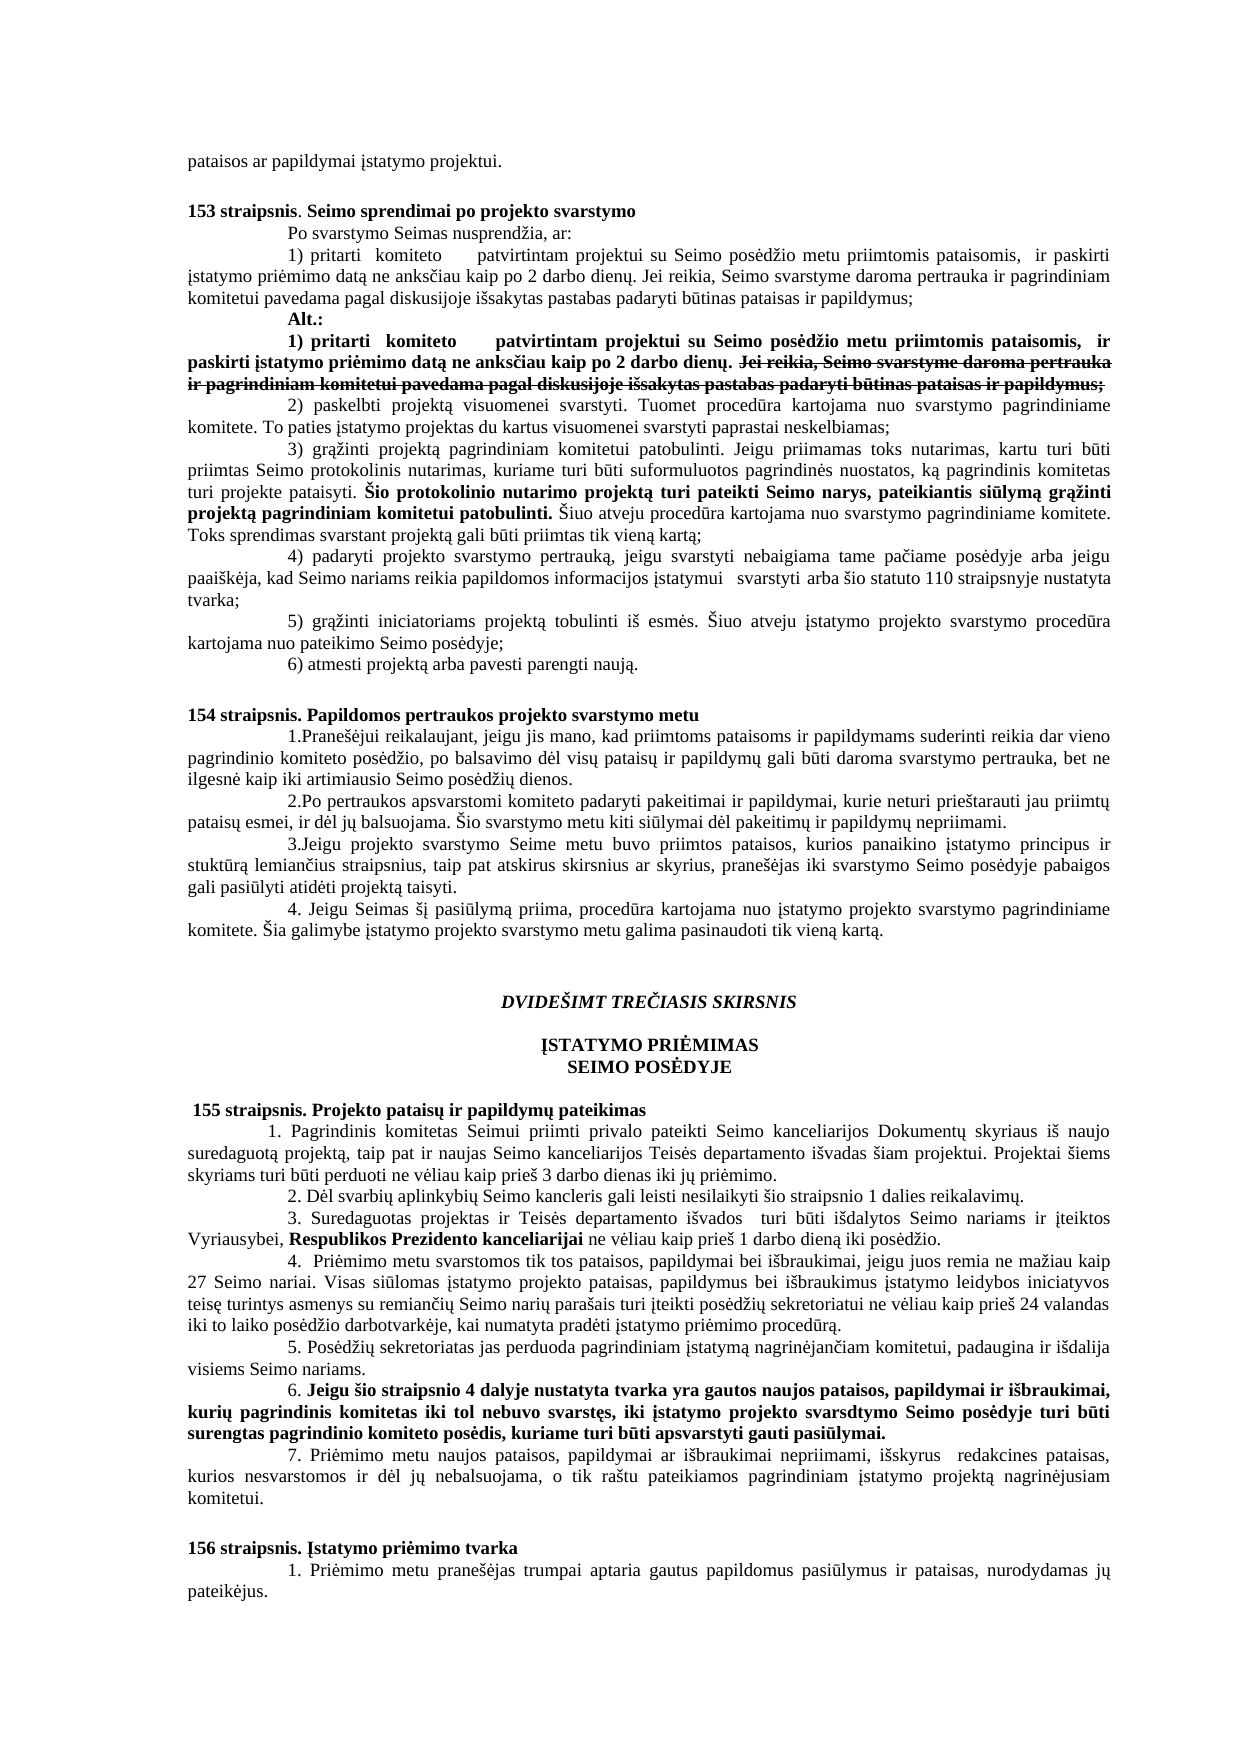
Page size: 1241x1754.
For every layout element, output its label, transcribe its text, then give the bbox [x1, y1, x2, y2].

text pataisos ar papildymai įstatymo projektui. [187, 150, 1112, 172]
text DVIDEŠIMT TREČIASIS SKIRSNIS [187, 991, 1112, 1012]
text 156 straipsnis. Įstatymo priėmimo tvarka [187, 1537, 1112, 1559]
text 1.Pranešėjui reikalaujant, jeigu jis mano, kad priimtoms pataisoms ir papildymams suderinti reikia dar vieno pagrindinio komiteto posėdžio, po balsavimo dėl visų pataisų ir papildymų gali būti daroma svarstymo pertrauka, bet ne ilgesnė kaip iki artimiausio Seimo posėdžių dienos. [187, 725, 1112, 790]
text 153 straipsnis. Seimo sprendimai po projekto svarstymo [187, 200, 1112, 222]
text 4. Priėmimo metu svarstomos tik tos pataisos, papildymai bei išbraukimai, jeigu juos remia ne mažiau kaip 27 Seimo nariai. Visas siūlomas įstatymo projekto pataisas, papildymus bei išbraukimus įstatymo leidybos iniciatyvos teisę turintys asmenys su remiančių Seimo narių parašais turi įteikti posėdžių sekretoriatui ne vėliau kaip prieš 24 valandas iki to laiko posėdžio darbotvarkėje, kai numatyta pradėti įstatymo priėmimo procedūrą. [187, 1250, 1112, 1336]
text Po svarstymo Seimas nusprendžia, ar: [187, 222, 1112, 243]
text 1) pritarti komiteto patvirtintam projektui su Seimo posėdžio metu priimtomis pataisomis, ir paskirti įstatymo priėmimo datą ne anksčiau kaip po 2 darbo dienų. Jei reikia, Seimo svarstyme daroma pertrauka ir pagrindiniam komitetui pavedama pagal diskusijoje išsakytas pastabas padaryti būtinas pataisas ir papildymus; [187, 243, 1112, 308]
text 5) grąžinti iniciatoriams projektą tobulinti iš esmės. Šiuo atveju įstatymo projekto svarstymo procedūra kartojama nuo pateikimo Seimo posėdyje; [187, 610, 1112, 653]
text 3. Suredaguotas projektas ir Teisės departamento išvados turi būti išdalytos Seimo nariams ir įteiktos Vyriausybei, Respublikos Prezidento kanceliarijai ne vėliau kaip prieš 1 darbo dieną iki posėdžio. [187, 1207, 1112, 1250]
text 2) paskelbti projektą visuomenei svarstyti. Tuomet procedūra kartojama nuo svarstymo pagrindiniame komitete. To paties įstatymo projektas du kartus visuomenei svarstyti paprastai neskelbiamas; [187, 394, 1112, 437]
text 4) padaryti projekto svarstymo pertrauką, jeigu svarstyti nebaigiama tame pačiame posėdyje arba jeigu paaiškėja, kad Seimo nariams reikia papildomos informacijos įstatymui svarstyti arba šio statuto 110 straipsnyje nustatyta tvarka; [187, 545, 1112, 610]
text 6) atmesti projektą arba pavesti parengti naują. [187, 653, 1112, 675]
text SEIMO POSĖDYJE [187, 1056, 1112, 1077]
text 155 straipsnis. Projekto pataisų ir papildymų pateikimas [187, 1099, 1112, 1120]
text 1. Pagrindinis komitetas Seimui priimti privalo pateikti Seimo kanceliarijos Dokumentų skyriaus iš naujo suredaguotą projektą, taip pat ir naujas Seimo kanceliarijos Teisės departamento išvadas šiam projektui. Projektai šiems skyriams turi būti perduoti ne vėliau kaip prieš 3 darbo dienas iki jų priėmimo. [187, 1120, 1112, 1185]
text 2.Po pertraukos apsvarstomi komiteto padaryti pakeitimai ir papildymai, kurie neturi prieštarauti jau priimtų pataisų esmei, ir dėl jų balsuojama. Šio svarstymo metu kiti siūlymai dėl pakeitimų ir papildymų nepriimami. [187, 790, 1112, 833]
text 1. Priėmimo metu pranešėjas trumpai aptaria gautus papildomus pasiūlymus ir pataisas, nurodydamas jų pateikėjus. [187, 1559, 1112, 1602]
text 3) grąžinti projektą pagrindiniam komitetui patobulinti. Jeigu priimamas toks nutarimas, kartu turi būti priimtas Seimo protokolinis nutarimas, kuriame turi būti suformuluotos pagrindinės nuostatos, ką pagrindinis komitetas turi projekte pataisyti. Šio protokolinio nutarimo projektą turi pateikti Seimo narys, pateikiantis siūlymą grąžinti projektą pagrindiniam komitetui patobulinti. Šiuo atveju procedūra kartojama nuo svarstymo pagrindiniame komitete. Toks sprendimas svarstant projektą gali būti priimtas tik vieną kartą; [187, 437, 1112, 545]
text 2. Dėl svarbių aplinkybių Seimo kancleris gali leisti nesilaikyti šio straipsnio 1 dalies reikalavimų. [187, 1185, 1112, 1207]
text 5. Posėdžių sekretoriatas jas perduoda pagrindiniam įstatymą nagrinėjančiam komitetui, padaugina ir išdalija visiems Seimo nariams. [187, 1336, 1112, 1379]
text 1) pritarti komiteto patvirtintam projektui su Seimo posėdžio metu priimtomis pataisomis, ir paskirti įstatymo priėmimo datą ne anksčiau kaip po 2 darbo dienų. Jei reikia, Seimo svarstyme daroma pertrauka ir pagrindiniam komitetui pavedama pagal diskusijoje išsakytas pastabas padaryti būtinas pataisas ir papildymus; [187, 330, 1112, 394]
text 154 straipsnis. Papildomos pertraukos projekto svarstymo metu [187, 703, 1112, 725]
text 6. Jeigu šio straipsnio 4 dalyje nustatyta tvarka yra gautos naujos pataisos, papildymai ir išbraukimai, kurių pagrindinis komitetas iki tol nebuvo svarstęs, iki įstatymo projekto svarsdtymo Seimo posėdyje turi būti surengtas pagrindinio komiteto posėdis, kuriame turi būti apsvarstyti gauti pasiūlymai. [187, 1379, 1112, 1444]
text 4. Jeigu Seimas šį pasiūlymą priima, procedūra kartojama nuo įstatymo projekto svarstymo pagrindiniame komitete. Šia galimybe įstatymo projekto svarstymo metu galima pasinaudoti tik vieną kartą. [187, 897, 1112, 941]
text ĮSTATYMO PRIĖMIMAS [187, 1034, 1112, 1056]
text 7. Priėmimo metu naujos pataisos, papildymai ar išbraukimai nepriimami, išskyrus redakcines pataisas, kurios nesvarstomos ir dėl jų nebalsuojama, o tik raštu pateikiamos pagrindiniam įstatymo projektą nagrinėjusiam komitetui. [187, 1444, 1112, 1508]
text Alt.: [187, 308, 1112, 330]
text 3.Jeigu projekto svarstymo Seime metu buvo priimtos pataisos, kurios panaikino įstatymo principus ir stuktūrą lemiančius straipsnius, taip pat atskirus skirsnius ar skyrius, pranešėjas iki svarstymo Seimo posėdyje pabaigos gali pasiūlyti atidėti projektą taisyti. [187, 833, 1112, 897]
